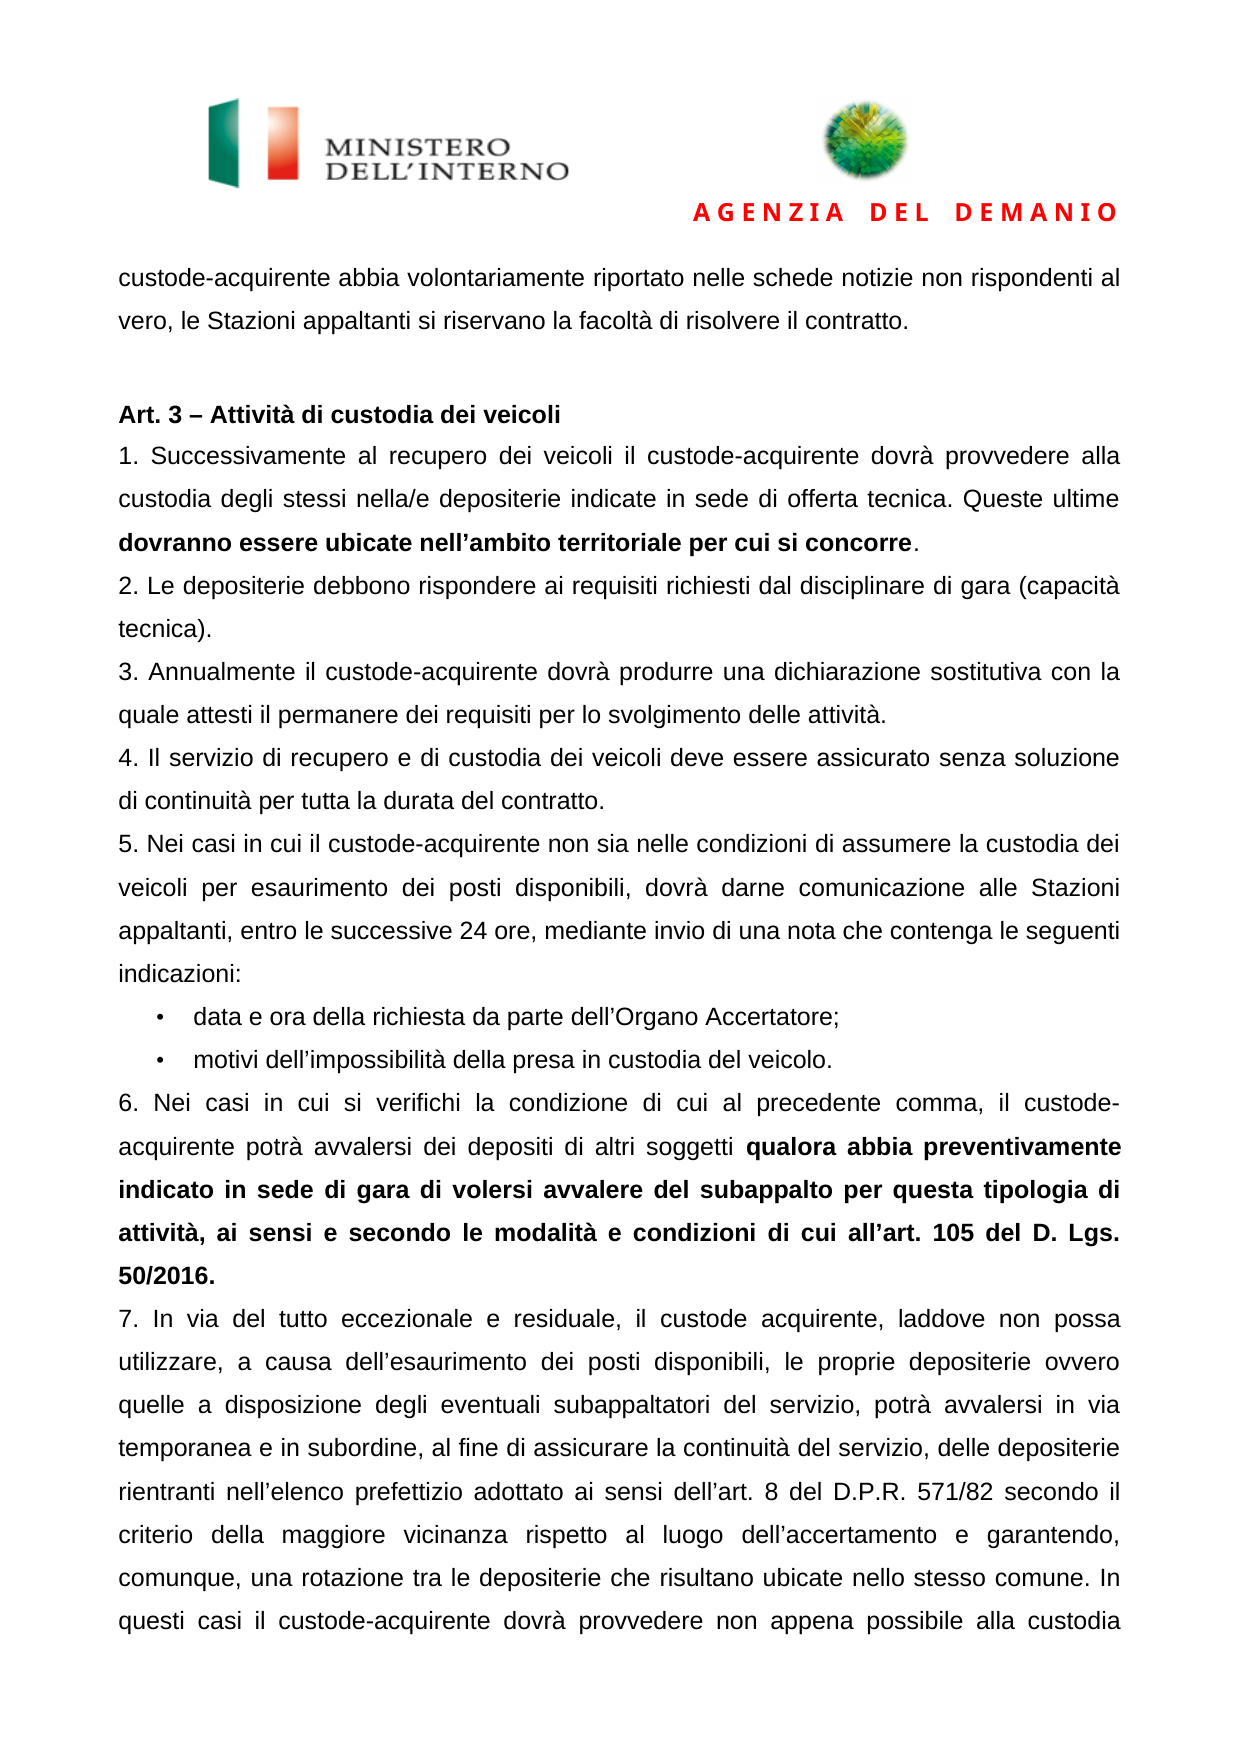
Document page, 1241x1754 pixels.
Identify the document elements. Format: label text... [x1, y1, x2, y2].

text 4. Il servizio di recupero e di custodia dei veicoli deve essere assicurato senza soluzione di continuità per tutta la durata del contratto. [118, 743, 1122, 815]
list motivi dell’impossibilità della presa in custodia del veicolo. [156, 1045, 1122, 1074]
text Art. 3 – Attività di custodia dei veicoli [118, 400, 1122, 429]
text 1. Successivamente al recupero dei veicoli il custode-acquirente dovrà provvedere alla custodia degli stessi nella/e depositerie indicate in sede di offerta tecnica. Queste ultime dovranno essere ubicate nell’ambito territoriale per cui si concorre. [118, 441, 1122, 556]
text 2. Le depositerie debbono rispondere ai requisiti richiesti dal disciplinare di gara (capacità tecnica). [118, 571, 1122, 642]
text 3. Annualmente il custode-acquirente dovrà produrre una dichiarazione sostitutiva con la quale attesti il permanere dei requisiti per lo svolgimento delle attività. [118, 657, 1122, 729]
text 7. In via del tutto eccezionale e residuale, il custode acquirente, laddove non possa utilizzare, a causa dell’esaurimento dei posti disponibili, le proprie depositerie ovvero quelle a disposizione degli eventuali subappaltatori del servizio, potrà avvalersi in via temporanea e in subordine, al fine di assicurare la continuità del servizio, delle depositerie rientranti nell’elenco prefettizio adottato ai sensi dell’art. 8 del D.P.R. 571/82 secondo il criterio della maggiore vicinanza rispetto al luogo dell’accertamento e garantendo, comunque, una rotazione tra le depositerie che risultano ubicate nello stesso comune. In questi casi il custode-acquirente dovrà provvedere non appena possibile alla custodia [118, 1304, 1122, 1634]
text 6. Nei casi in cui si verifichi la condizione di cui al precedente comma, il custode-acquirente potrà avvalersi dei depositi di altri soggetti qualora abbia preventivamente indicato in sede di gara di volersi avvalere del subappalto per questa tipologia di attività, ai sensi e secondo le modalità e condizioni di cui all’art. 105 del D. Lgs. 50/2016. [118, 1088, 1122, 1289]
text 5. Nei casi in cui il custode-acquirente non sia nelle condizioni di assumere la custodia dei veicoli per esaurimento dei posti disponibili, dovrà darne comunicazione alle Stazioni appaltanti, entro le successive 24 ore, mediante invio di una nota che contenga le seguenti indicazioni: [118, 829, 1122, 987]
text custode-acquirente abbia volontariamente riportato nelle schede notizie non rispondenti al vero, le Stazioni appaltanti si riservano la facoltà di risolvere il contratto. [118, 263, 1122, 334]
list data e ora della richiesta da parte dell’Organo Accertatore; [156, 1002, 1122, 1031]
